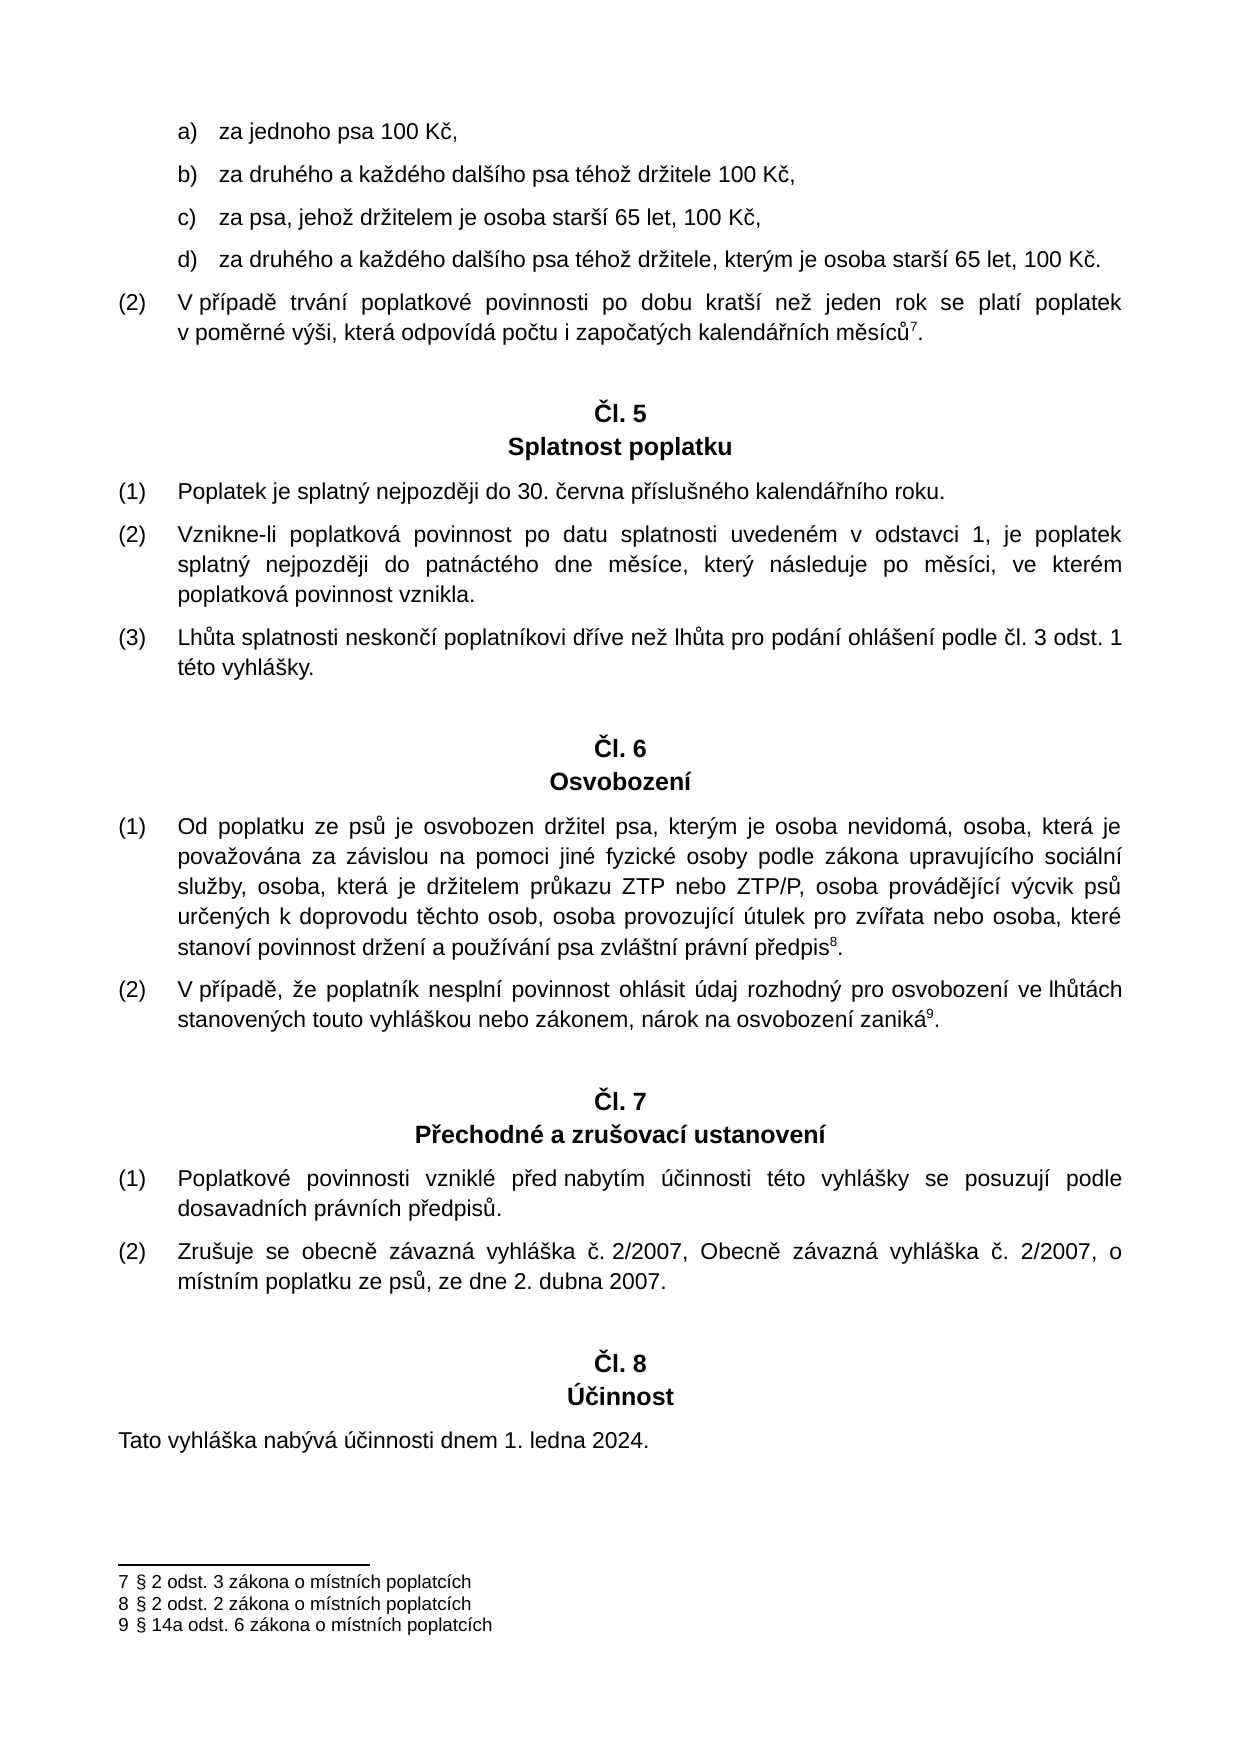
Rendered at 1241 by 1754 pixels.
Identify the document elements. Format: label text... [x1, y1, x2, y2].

list § 14a odst. 6 zákona o místních poplatcích [118, 1614, 1122, 1635]
list V případě, že poplatník nesplní povinnost ohlásit údaj rozhodný pro osvobození ve lhůtách stanovených touto vyhláškou nebo zákonem, nárok na osvobození zaniká. [118, 976, 1122, 1033]
list Vznikne-li poplatková povinnost po datu splatnosti uvedeném v odstavci 1, je poplatek splatný nejpozději do patnáctého dne měsíce, který následuje po měsíci, ve kterém poplatková povinnost vznikla. [118, 521, 1122, 607]
list Od poplatku ze psů je osvobozen držitel psa, kterým je osoba nevidomá, osoba, která je považována za závislou na pomoci jiné fyzické osoby podle zákona upravujícího sociální služby, osoba, která je držitelem průkazu ZTP nebo ZTP/P, osoba provádějící výcvik psů určených k doprovodu těchto osob, osoba provozující útulek pro zvířata nebo osoba, které stanoví povinnost držení a používání psa zvláštní právní předpis. [118, 813, 1122, 960]
list za psa, jehož držitelem je osoba starší 65 let, 100 Kč, [177, 203, 1122, 230]
subtitle Čl. 6 Osvobození [118, 734, 1122, 796]
list Lhůta splatnosti neskončí poplatníkovi dříve než lhůta pro podání ohlášení podle čl. 3 odst. 1 této vyhlášky. [118, 624, 1122, 680]
text Tato vyhláška nabývá účinnosti dnem 1. ledna 2024. [118, 1427, 1122, 1453]
list Zrušuje se obecně závazná vyhláška č. 2/2007, Obecně závazná vyhláška č. 2/2007, o místním poplatku ze psů, ze dne 2. dubna 2007. [118, 1238, 1122, 1295]
subtitle Čl. 8 Účinnost [118, 1348, 1122, 1410]
list za jednoho psa 100 Kč, [177, 118, 1122, 144]
list za druhého a každého dalšího psa téhož držitele, kterým je osoba starší 65 let, 100 Kč. [177, 246, 1122, 273]
list Poplatek je splatný nejpozději do 30. června příslušného kalendářního roku. [118, 478, 1122, 504]
subtitle Čl. 7 Přechodné a zrušovací ustanovení [118, 1087, 1122, 1148]
list V případě trvání poplatkové povinnosti po dobu kratší než jeden rok se platí poplatek v poměrné výši, která odpovídá počtu i započatých kalendářních měsíců. [118, 289, 1122, 346]
list Poplatkové povinnosti vzniklé před nabytím účinnosti této vyhlášky se posuzují podle dosavadních právních předpisů. [118, 1165, 1122, 1222]
list § 2 odst. 2 zákona o místních poplatcích [118, 1592, 1122, 1614]
subtitle Čl. 5 Splatnost poplatku [118, 399, 1122, 461]
list § 2 odst. 3 zákona o místních poplatcích [118, 1571, 1122, 1592]
list za druhého a každého dalšího psa téhož držitele 100 Kč, [177, 161, 1122, 187]
